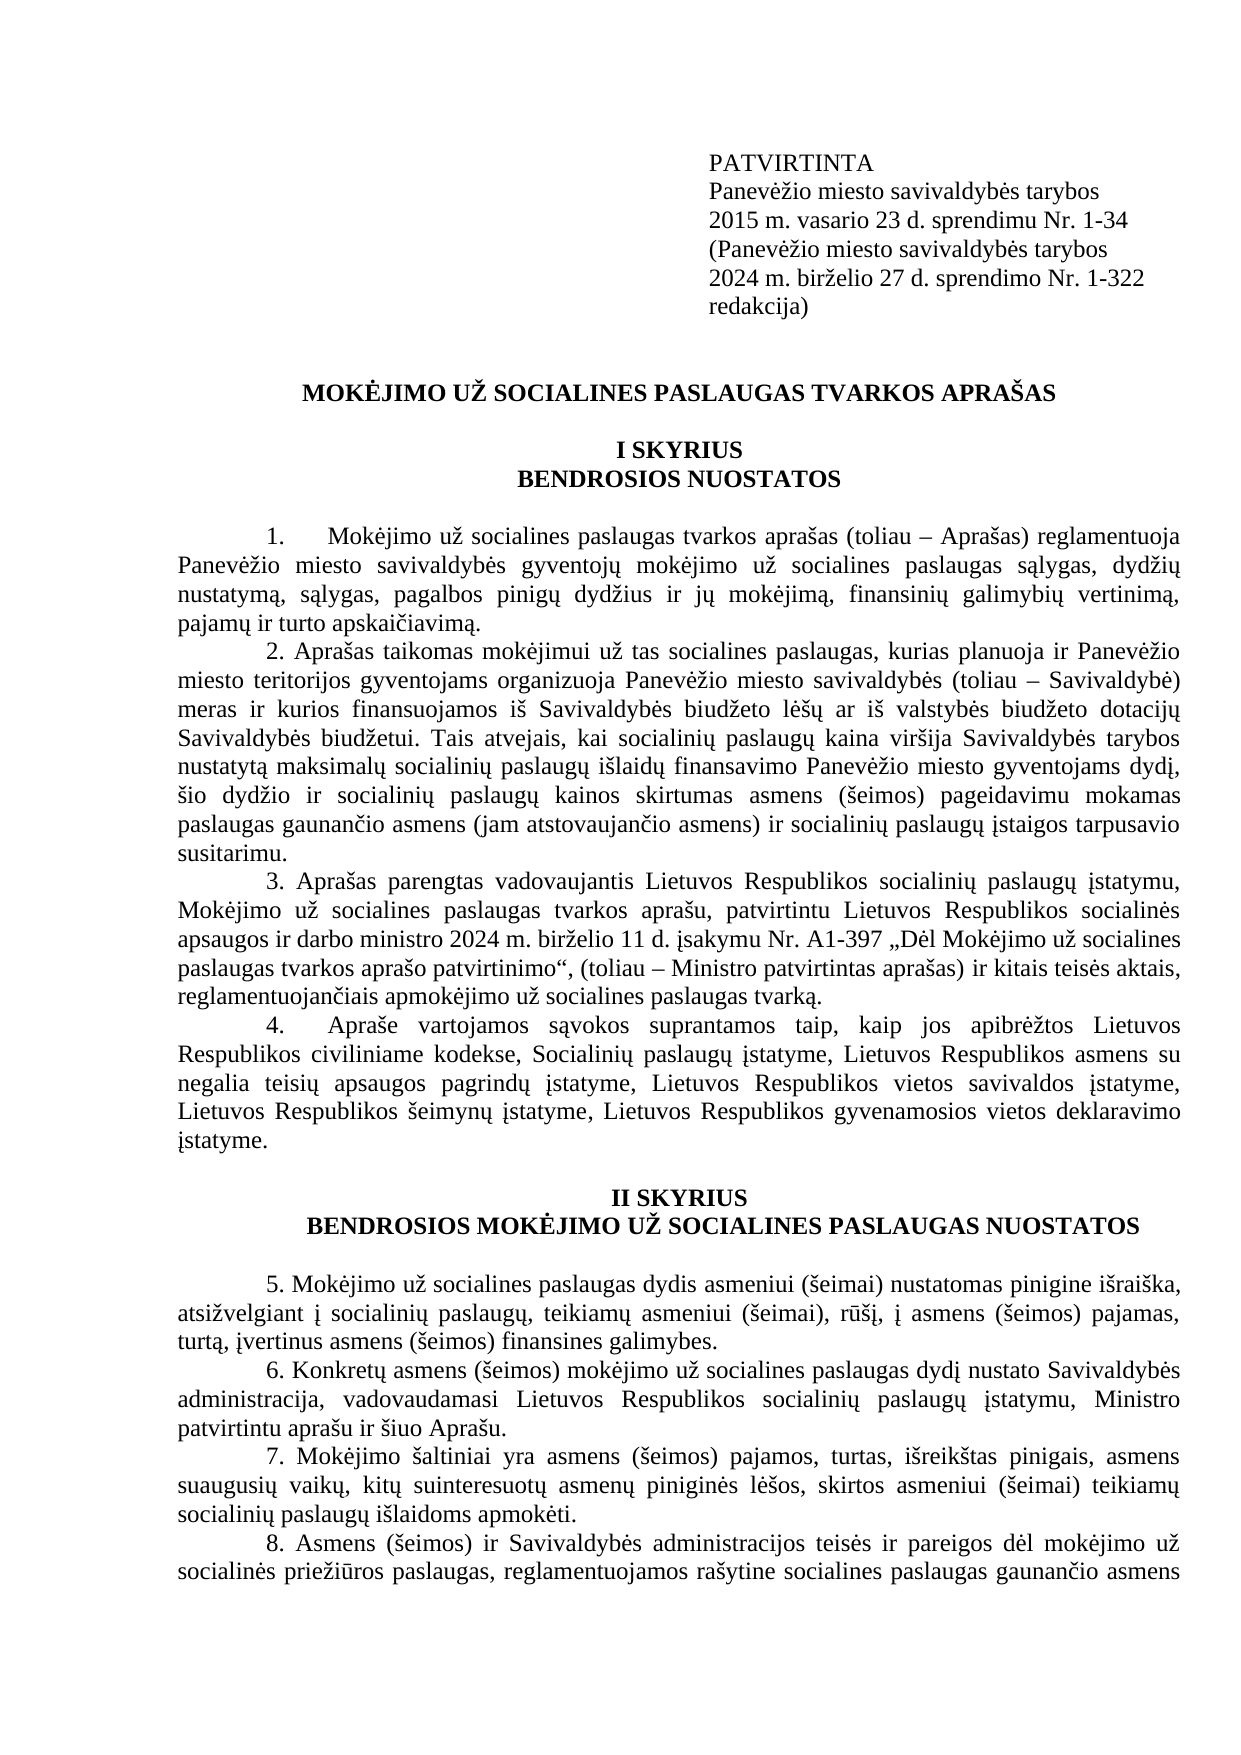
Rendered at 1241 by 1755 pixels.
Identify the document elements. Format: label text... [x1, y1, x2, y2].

text 7. Mokėjimo šaltiniai yra asmens (šeimos) pajamos, turtas, išreikštas pinigais, asmens suaugusių vaikų, kitų suinteresuotų asmenų piniginės lėšos, skirtos asmeniui (šeimai) teikiamų socialinių paslaugų išlaidoms apmokėti. [177, 1441, 1181, 1528]
text BENDROSIOS NUOSTATOS [177, 464, 1181, 493]
text 3. Aprašas parengtas vadovaujantis Lietuvos Respublikos socialinių paslaugų įstatymu, Mokėjimo už socialines paslaugas tvarkos aprašu, patvirtintu Lietuvos Respublikos socialinės apsaugos ir darbo ministro 2024 m. birželio 11 d. įsakymu Nr. A1-397 „Dėl Mokėjimo už socialines paslaugas tvarkos aprašo patvirtinimo“, (toliau – Ministro patvirtintas aprašas) ir kitais teisės aktais, reglamentuojančiais apmokėjimo už socialines paslaugas tvarką. [177, 866, 1181, 1010]
text redakcija) [177, 291, 1181, 320]
text PATVIRTINTA [177, 148, 1181, 176]
text 2015 m. vasario 23 d. sprendimu Nr. 1-34 [177, 205, 1181, 234]
text BENDROSIOS MOKĖJIMO UŽ SOCIALINES PASLAUGAS NUOSTATOS [177, 1211, 1181, 1240]
text 4. Apraše vartojamos sąvokos suprantamos taip, kaip jos apibrėžtos Lietuvos Respublikos civiliniame kodekse, Socialinių paslaugų įstatyme, Lietuvos Respublikos asmens su negalia teisių apsaugos pagrindų įstatyme, Lietuvos Respublikos vietos savivaldos įstatyme, Lietuvos Respublikos šeimynų įstatyme, Lietuvos Respublikos gyvenamosios vietos deklaravimo įstatyme. [177, 1010, 1181, 1154]
text Panevėžio miesto savivaldybės tarybos [177, 176, 1181, 205]
text II SKYRIUS [177, 1183, 1181, 1211]
text I SKYRIUS [177, 435, 1181, 464]
text 6. Konkretų asmens (šeimos) mokėjimo už socialines paslaugas dydį nustato Savivaldybės administracija, vadovaudamasi Lietuvos Respublikos socialinių paslaugų įstatymu, Ministro patvirtintu aprašu ir šiuo Aprašu. [177, 1355, 1181, 1441]
text 2024 m. birželio 27 d. sprendimo Nr. 1-322 [177, 263, 1181, 291]
text 5. Mokėjimo už socialines paslaugas dydis asmeniui (šeimai) nustatomas pinigine išraiška, atsižvelgiant į socialinių paslaugų, teikiamų asmeniui (šeimai), rūšį, į asmens (šeimos) pajamas, turtą, įvertinus asmens (šeimos) finansines galimybes. [177, 1269, 1181, 1355]
text (Panevėžio miesto savivaldybės tarybos [177, 234, 1181, 263]
text 1. Mokėjimo už socialines paslaugas tvarkos aprašas (toliau – Aprašas) reglamentuoja Panevėžio miesto savivaldybės gyventojų mokėjimo už socialines paslaugas sąlygas, dydžių nustatymą, sąlygas, pagalbos pinigų dydžius ir jų mokėjimą, finansinių galimybių vertinimą, pajamų ir turto apskaičiavimą. [177, 521, 1181, 636]
text 8. Asmens (šeimos) ir Savivaldybės administracijos teisės ir pareigos dėl mokėjimo už socialinės priežiūros paslaugas, reglamentuojamos rašytine socialines paslaugas gaunančio asmens [177, 1528, 1181, 1585]
text 2. Aprašas taikomas mokėjimui už tas socialines paslaugas, kurias planuoja ir Panevėžio miesto teritorijos gyventojams organizuoja Panevėžio miesto savivaldybės (toliau – Savivaldybė) meras ir kurios finansuojamos iš Savivaldybės biudžeto lėšų ar iš valstybės biudžeto dotacijų Savivaldybės biudžetui. Tais atvejais, kai socialinių paslaugų kaina viršija Savivaldybės tarybos nustatytą maksimalų socialinių paslaugų išlaidų finansavimo Panevėžio miesto gyventojams dydį, šio dydžio ir socialinių paslaugų kainos skirtumas asmens (šeimos) pageidavimu mokamas paslaugas gaunančio asmens (jam atstovaujančio asmens) ir socialinių paslaugų įstaigos tarpusavio susitarimu. [177, 636, 1181, 866]
text MOKĖJIMO UŽ SOCIALINES PASLAUGAS TVARKOS APRAŠAS [177, 378, 1181, 406]
